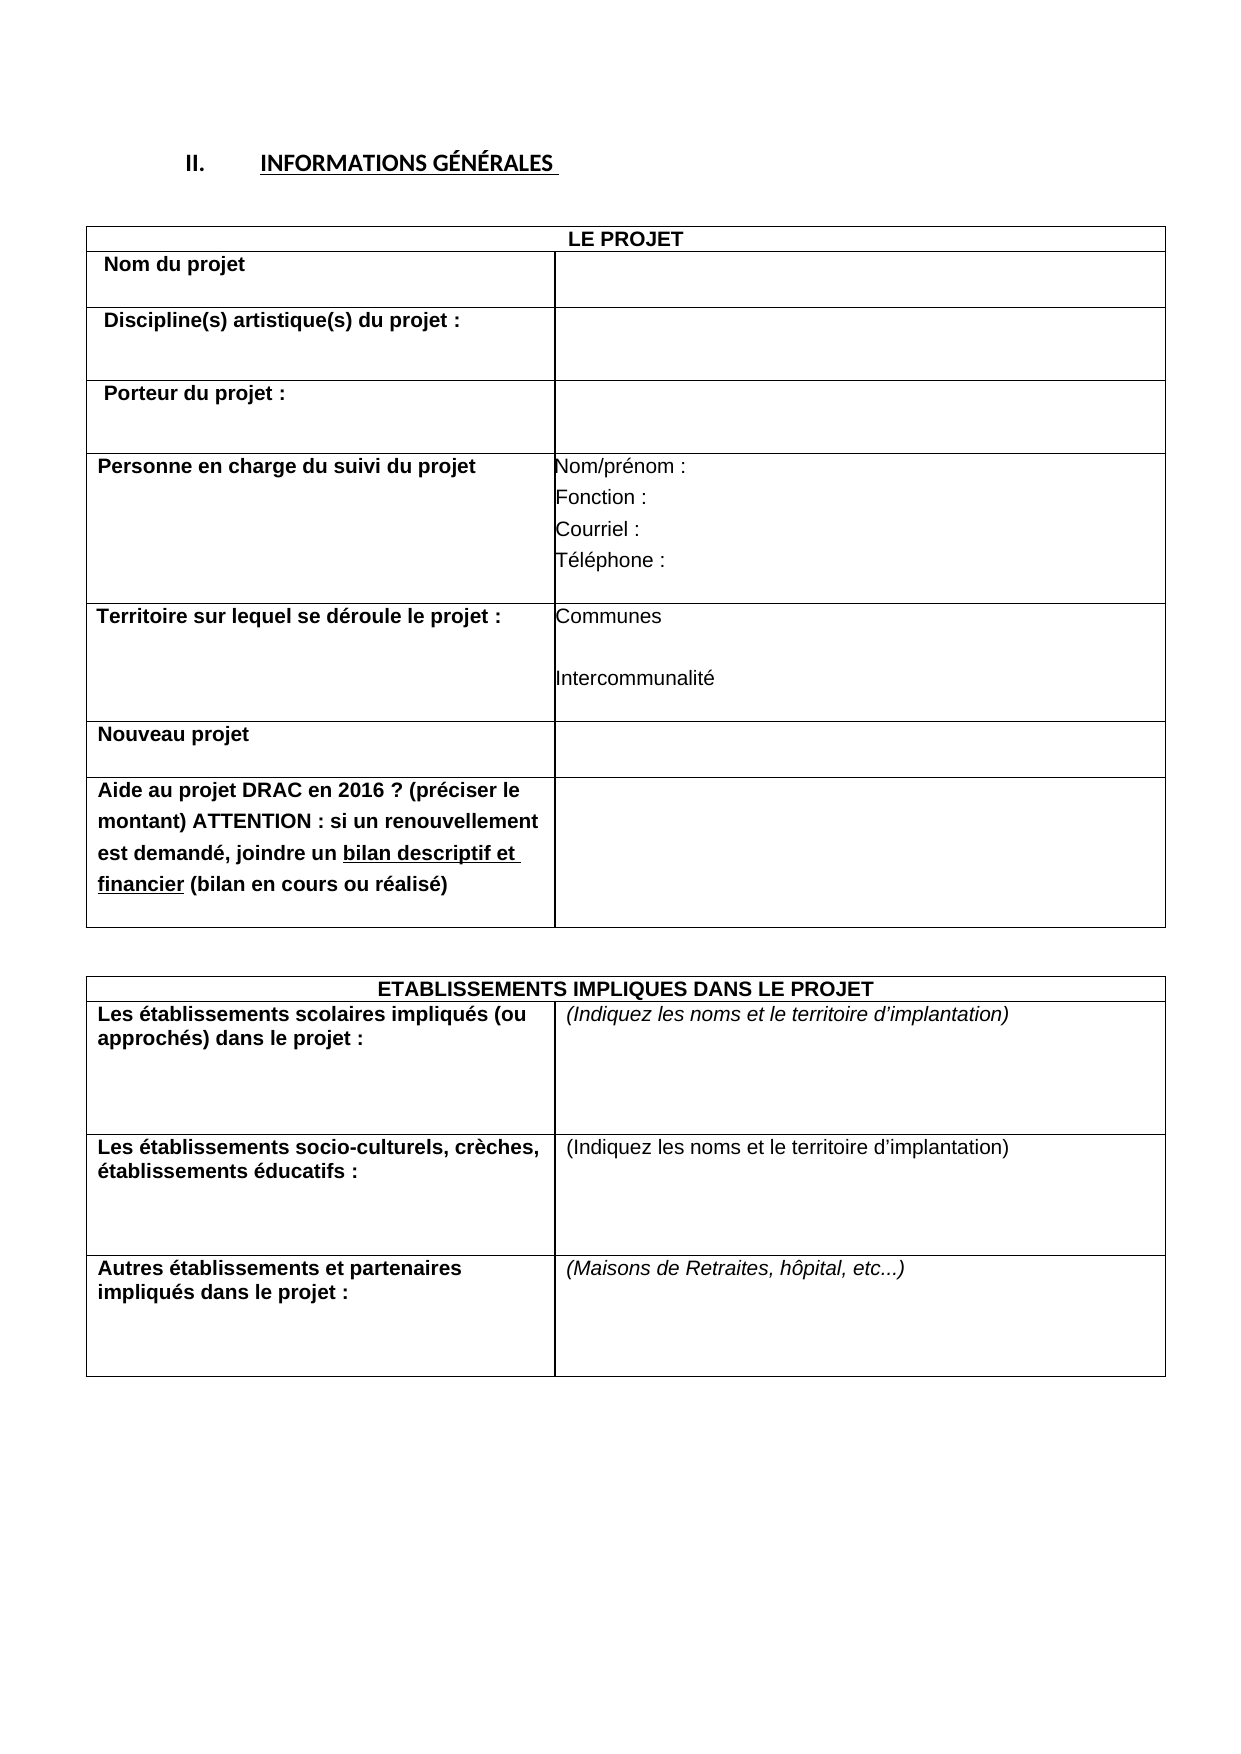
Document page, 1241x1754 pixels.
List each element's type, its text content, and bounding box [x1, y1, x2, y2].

table_cell Aide au projet DRAC en 2016 ? (préciser le montant) ATTENTION : si un renouvellement est demandé, joindre un bilan descriptif et financier (bilan en cours ou réalisé) [87, 778, 554, 927]
table_cell [556, 381, 1165, 453]
table_cell Nom du projet [87, 252, 554, 307]
table_cell [556, 308, 1165, 380]
table_cell Nouveau projet [87, 722, 554, 777]
table_cell [556, 722, 1165, 777]
table_cell (Indiquez les noms et le territoire d’implantation) [556, 1135, 1165, 1255]
table_cell Discipline(s) artistique(s) du projet : [87, 308, 554, 380]
table_cell Territoire sur lequel se déroule le projet : [87, 604, 554, 721]
table_cell [556, 778, 1165, 927]
table_cell Nom/prénom : Fonction : Courriel : Téléphone : [556, 454, 1165, 603]
table_header ETABLISSEMENTS IMPLIQUES DANS LE PROJET [87, 977, 1165, 1001]
table_cell Les établissements socio-culturels, crèches, établissements éducatifs : [87, 1135, 554, 1255]
list Informations générales [185, 148, 1093, 178]
table_cell (Indiquez les noms et le territoire d’implantation) [556, 1002, 1165, 1134]
table_cell Porteur du projet : [87, 381, 554, 453]
table_cell [556, 252, 1165, 307]
table_header LE PROJET [87, 227, 1165, 251]
table_cell Communes Intercommunalité [556, 604, 1165, 721]
table_cell (Maisons de Retraites, hôpital, etc...) [556, 1256, 1165, 1376]
table_cell Autres établissements et partenaires impliqués dans le projet : [87, 1256, 554, 1376]
table_cell Les établissements scolaires impliqués (ou approchés) dans le projet : [87, 1002, 554, 1134]
table_cell Personne en charge du suivi du projet [87, 454, 554, 603]
